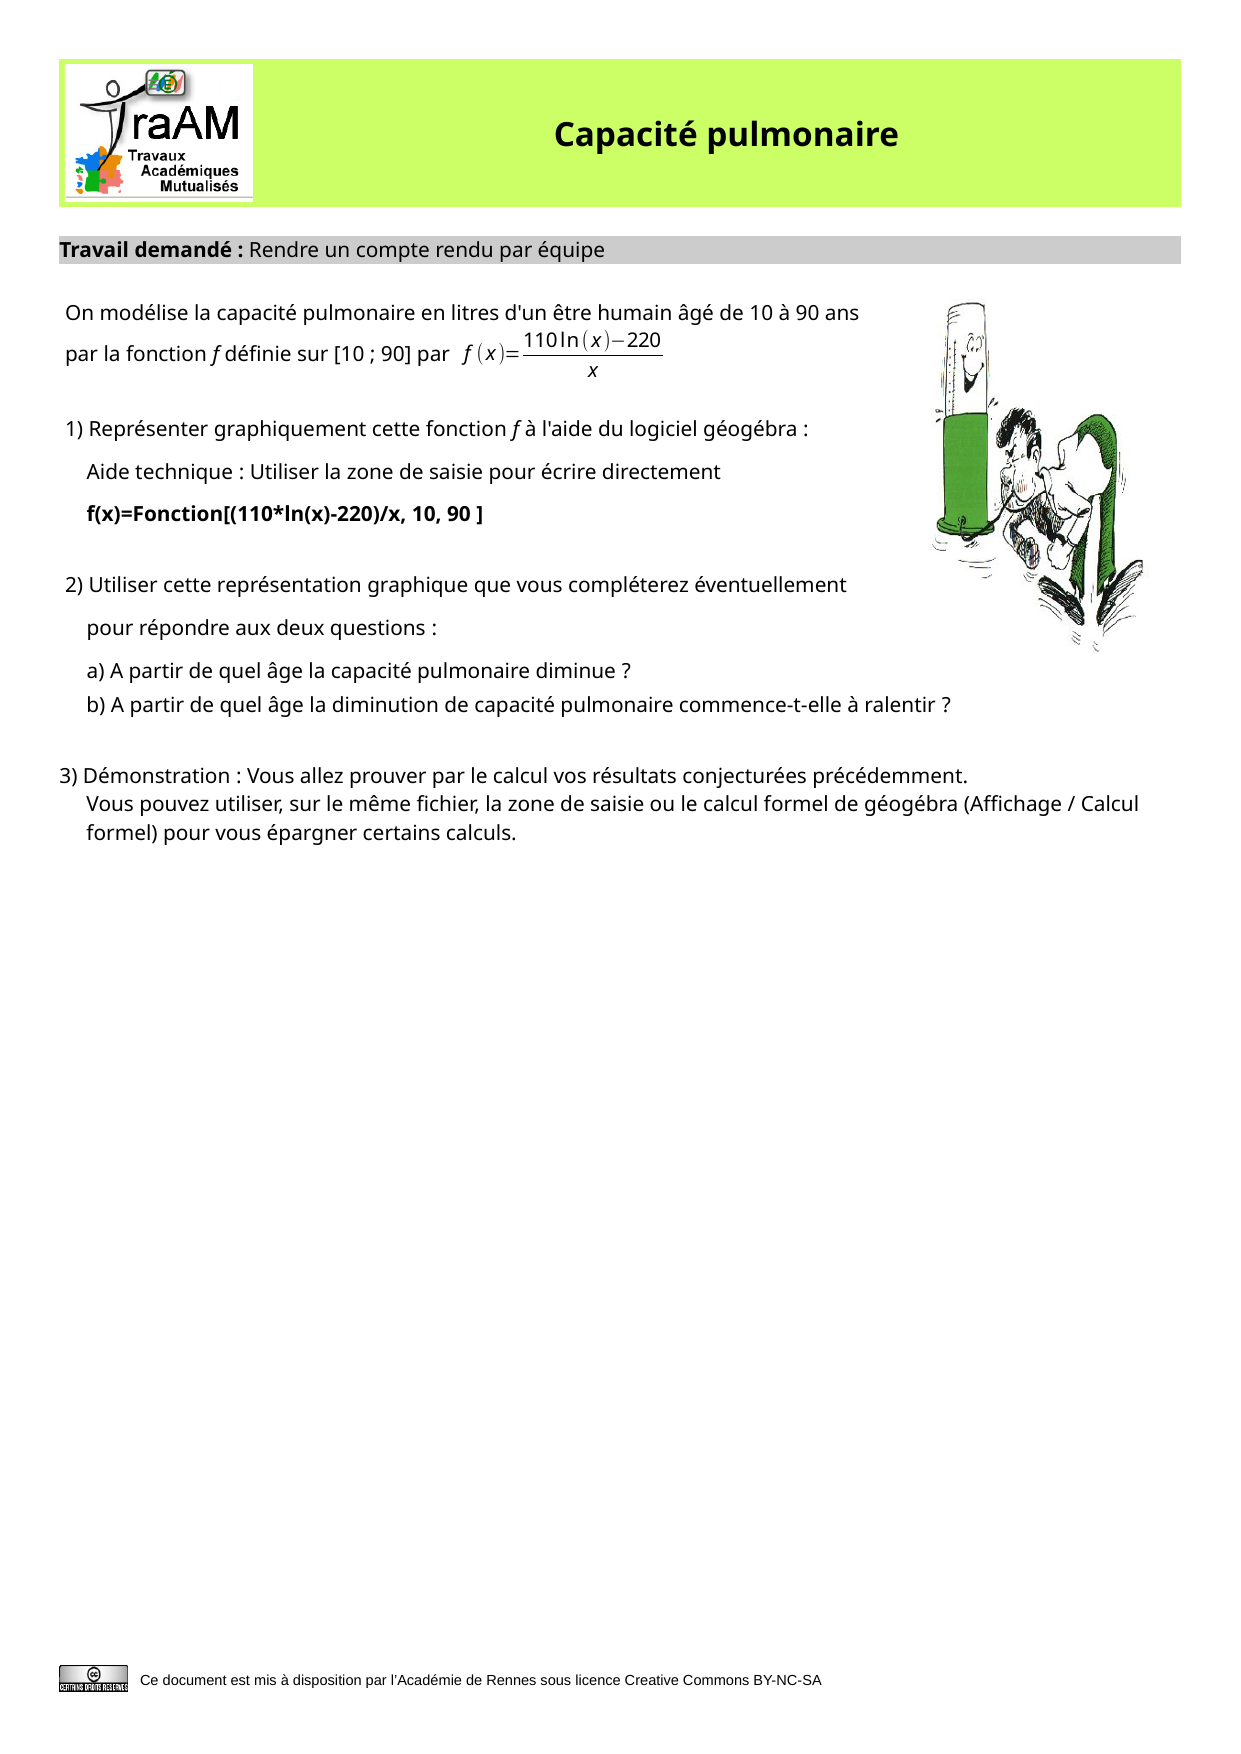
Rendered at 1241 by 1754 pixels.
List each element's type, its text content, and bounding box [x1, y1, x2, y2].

text b) A partir de quel âge la diminution de capacité pulmonaire commence-t-elle à ralentir ? [59, 690, 1181, 718]
table_header On modélise la capacité pulmonaire en litres d'un être humain âgé de 10 à 90 ans par la fonction f définie sur [10 ; 90] par 1) Représenter graphiquement cette fonction f à l'aide du logiciel géogébra : Aide technique : Utiliser la zone de saisie pour écrire directement f(x)=Fonction[(110*ln(x)-220)/x, 10, 90 ] 2) Utiliser cette représentation graphique que vous compléterez éventuellement pour répondre aux deux questions : a) A partir de quel âge la capacité pulmonaire diminue ? [59, 293, 897, 690]
text Travail demandé : Rendre un compte rendu par équipe [59, 236, 1181, 264]
text 3) Démonstration : Vous allez prouver par le calcul vos résultats conjecturées précédemment. [59, 761, 1181, 789]
picture [59, 1665, 128, 1692]
picture [64, 64, 253, 202]
text Vous pouvez utiliser, sur le même fichier, la zone de saisie ou le calcul formel de géogébra (Affichage / Calcul formel) pour vous épargner certains calculs. [59, 789, 1169, 846]
table_header Capacité pulmonaire [271, 59, 1181, 207]
table_header [898, 293, 1181, 690]
table_header [59, 59, 271, 207]
picture [923, 298, 1155, 656]
